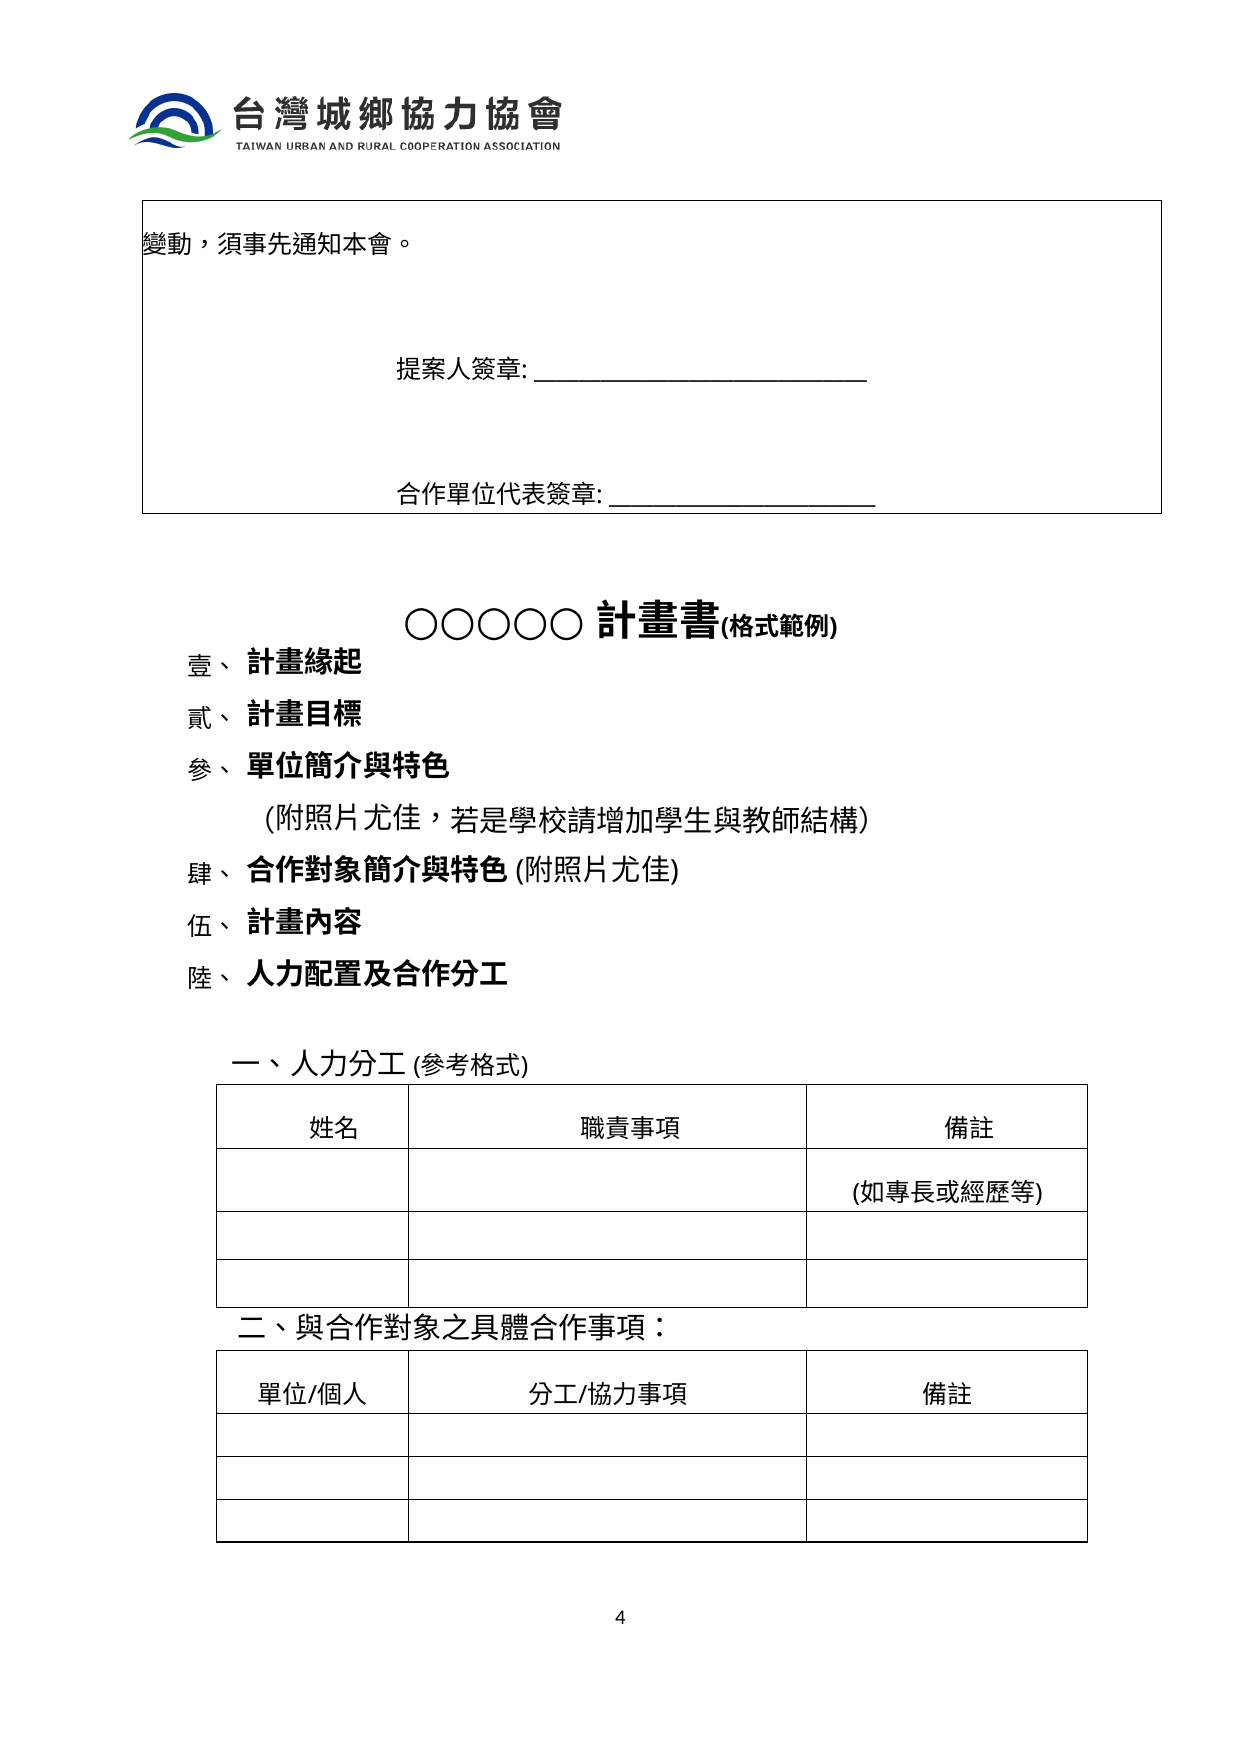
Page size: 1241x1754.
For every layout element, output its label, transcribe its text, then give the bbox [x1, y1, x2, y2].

table_cell [217, 1212, 408, 1259]
table_header 備註 [807, 1351, 1087, 1413]
table_header 單位/個人 [217, 1351, 408, 1413]
list 人力配置及合作分工 [187, 951, 1053, 996]
table_header 分工/協力事項 [409, 1351, 806, 1413]
table_cell [807, 1414, 1087, 1456]
table_cell [409, 1260, 806, 1307]
list 合作對象簡介與特色 (附照片尤佳) [187, 847, 1053, 892]
table_cell [217, 1149, 408, 1211]
list 計畫內容 [187, 899, 1053, 944]
table_cell [409, 1457, 806, 1499]
table_cell [807, 1212, 1087, 1259]
table_cell [409, 1414, 806, 1456]
list 計畫目標 [187, 691, 1053, 736]
table_cell [409, 1500, 806, 1541]
list 計畫緣起 [187, 639, 1053, 684]
table_header 職責事項 [409, 1085, 806, 1147]
text ○○○○○ 計畫書(格式範例) [187, 576, 1053, 639]
table_cell [409, 1149, 806, 1211]
table_cell [217, 1500, 408, 1541]
table_cell [217, 1457, 408, 1499]
text 一、人力分工 (參考格式) [187, 1021, 1053, 1084]
table_cell [807, 1457, 1087, 1499]
table_cell 變動，須事先通知本會。 提案人簽章: ______________________________ 合作單位代表簽章: ________________________ [143, 201, 1161, 513]
table_cell [807, 1260, 1087, 1307]
text 二、與合作對象之具體合作事項： [187, 1308, 1053, 1350]
table_cell [409, 1212, 806, 1259]
text （附照片尤佳，若是學校請增加學生與教師結構） [246, 794, 1053, 840]
table_cell [217, 1414, 408, 1456]
table_header 姓名 [217, 1085, 408, 1147]
list 單位簡介與特色 [187, 743, 1053, 788]
table_cell [217, 1260, 408, 1307]
table_cell (如專長或經歷等) [807, 1149, 1087, 1211]
table_header 備註 [807, 1085, 1087, 1147]
table_cell [807, 1500, 1087, 1541]
